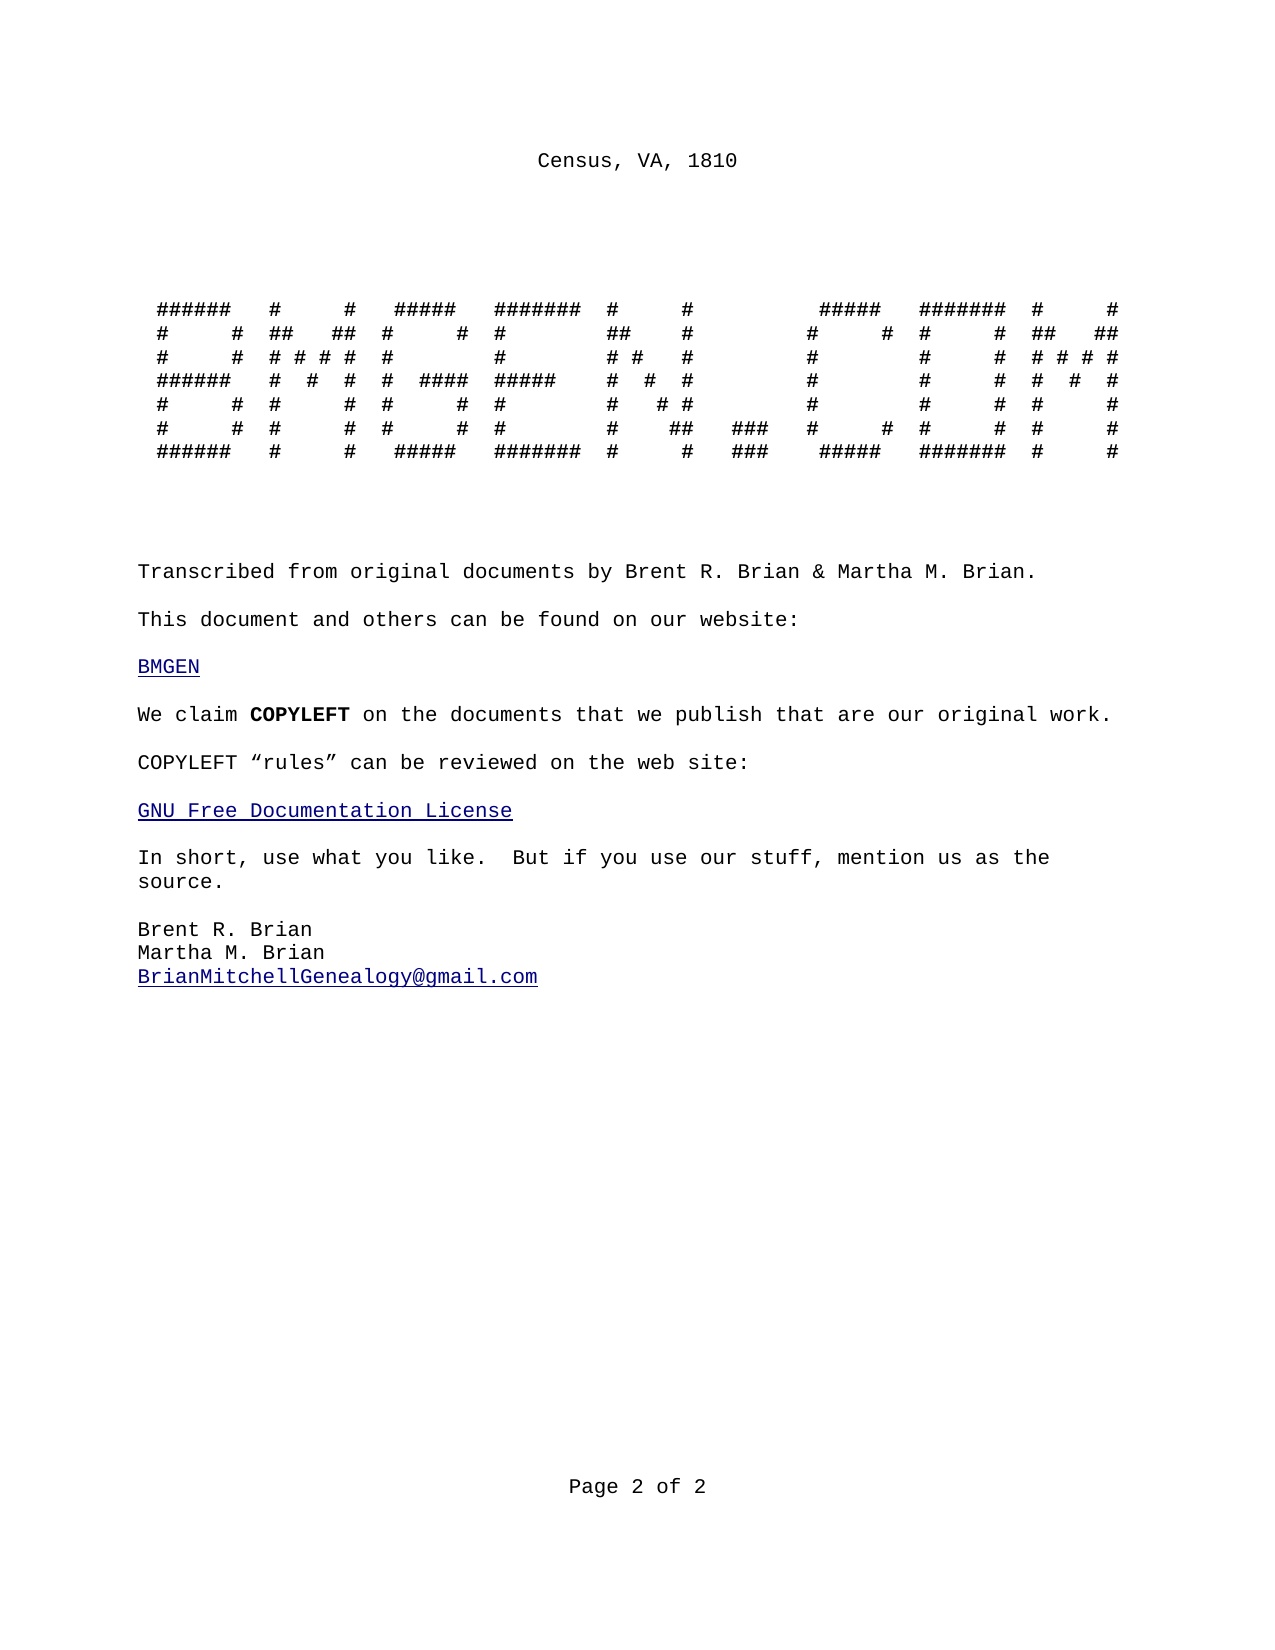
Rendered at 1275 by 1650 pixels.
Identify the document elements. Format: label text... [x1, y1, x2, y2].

text # # # # # # # # ## ### # # # # # # [137, 418, 1138, 441]
text Martha M. Brian [137, 942, 1138, 966]
text In short, use what you like. But if you use our stuff, mention us as the source. [137, 847, 1138, 895]
text ###### # # ##### ####### # # ##### ####### # # [137, 299, 1138, 323]
text This document and others can be found on our website: [137, 609, 1138, 632]
text Brent R. Brian [137, 919, 1138, 942]
text ###### # # ##### ####### # # ### ##### ####### # # [137, 441, 1138, 465]
text # # # # # # # # # # # # # # # # # # [137, 347, 1138, 370]
text COPYLEFT “rules” can be reviewed on the web site: [137, 752, 1138, 776]
text ###### # # # # #### ##### # # # # # # # # # [137, 370, 1138, 394]
text GNU Free Documentation License [137, 800, 1138, 823]
text BrianMitchellGenealogy@gmail.com [137, 966, 1138, 990]
text # # ## ## # # # ## # # # # # ## ## [137, 323, 1138, 347]
text Transcribed from original documents by Brent R. Brian & Martha M. Brian. [137, 561, 1138, 585]
text We claim COPYLEFT on the documents that we publish that are our original work. [137, 704, 1138, 728]
text # # # # # # # # # # # # # # # [137, 394, 1138, 418]
text BMGEN [137, 657, 1138, 680]
